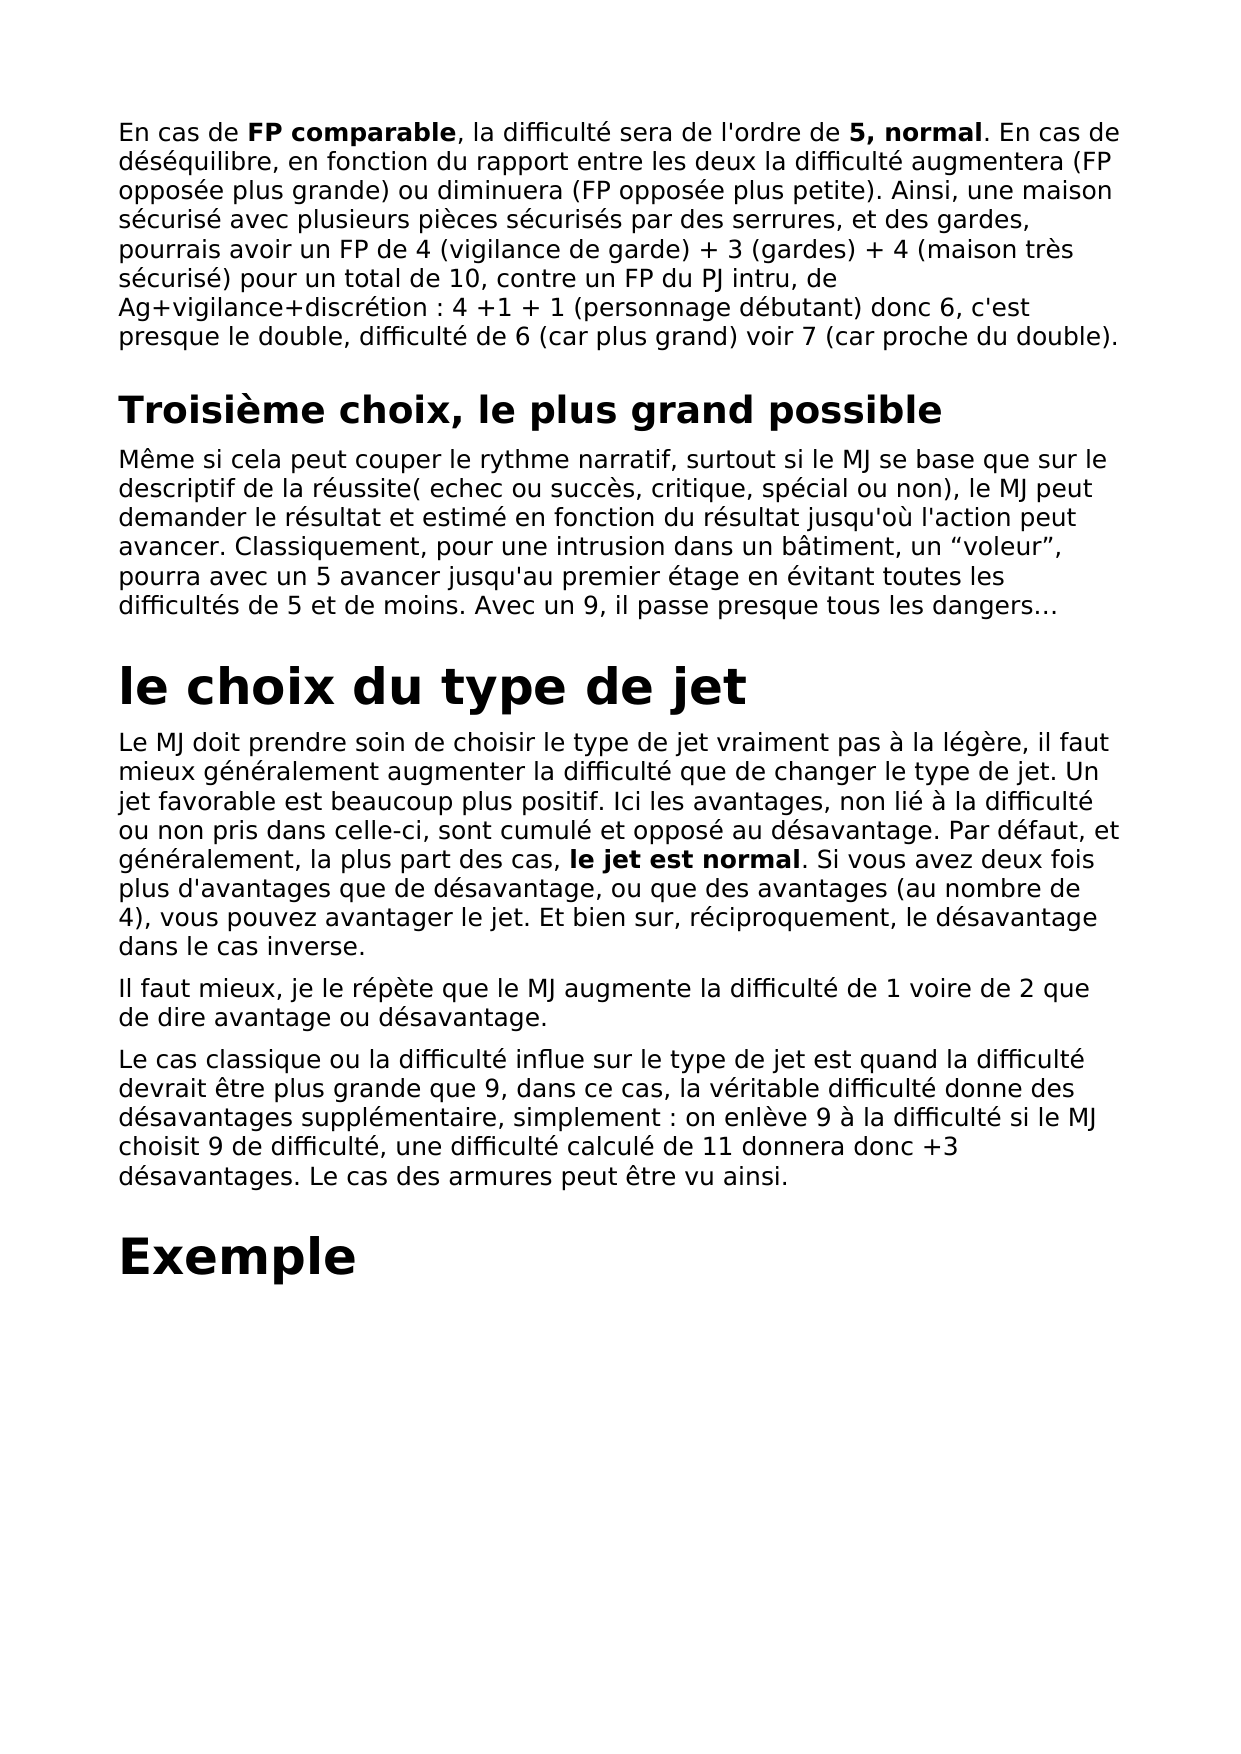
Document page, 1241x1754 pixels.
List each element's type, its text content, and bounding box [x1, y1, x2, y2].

subtitle Troisième choix, le plus grand possible [118, 389, 1122, 433]
text Le MJ doit prendre soin de choisir le type de jet vraiment pas à la légère, il faut mieux généralement augmenter la difficulté que de changer le type de jet. Un jet favorable est beaucoup plus positif. Ici les avantages, non lié à la difficulté ou non pris dans celle-ci, sont cumulé et opposé au désavantage. Par défaut, et généralement, la plus part des cas, le jet est normal. Si vous avez deux fois plus d'avantages que de désavantage, ou que des avantages (au nombre de 4), vous pouvez avantager le jet. Et bien sur, réciproquement, le désavantage dans le cas inverse. [118, 728, 1122, 962]
text Même si cela peut couper le rythme narratif, surtout si le MJ se base que sur le descriptif de la réussite( echec ou succès, critique, spécial ou non), le MJ peut demander le résultat et estimé en fonction du résultat jusqu'où l'action peut avancer. Classiquement, pour une intrusion dans un bâtiment, un “voleur”, pourra avec un 5 avancer jusqu'au premier étage en évitant toutes les difficultés de 5 et de moins. Avec un 9, il passe presque tous les dangers… [118, 445, 1122, 620]
text Le cas classique ou la difficulté influe sur le type de jet est quand la difficulté devrait être plus grande que 9, dans ce cas, la véritable difficulté donne des désavantages supplémentaire, simplement : on enlève 9 à la difficulté si le MJ choisit 9 de difficulté, une difficulté calculé de 11 donnera donc +3 désavantages. Le cas des armures peut être vu ainsi. [118, 1045, 1122, 1191]
subtitle le choix du type de jet [118, 658, 1122, 716]
text Il faut mieux, je le répète que le MJ augmente la difficulté de 1 voire de 2 que de dire avantage ou désavantage. [118, 974, 1122, 1032]
text En cas de FP comparable, la difficulté sera de l'ordre de 5, normal. En cas de déséquilibre, en fonction du rapport entre les deux la difficulté augmentera (FP opposée plus grande) ou diminuera (FP opposée plus petite). Ainsi, une maison sécurisé avec plusieurs pièces sécurisés par des serrures, et des gardes, pourrais avoir un FP de 4 (vigilance de garde) + 3 (gardes) + 4 (maison très sécurisé) pour un total de 10, contre un FP du PJ intru, de Ag+vigilance+discrétion : 4 +1 + 1 (personnage débutant) donc 6, c'est presque le double, difficulté de 6 (car plus grand) voir 7 (car proche du double). [118, 118, 1122, 351]
subtitle Exemple [118, 1228, 1122, 1287]
